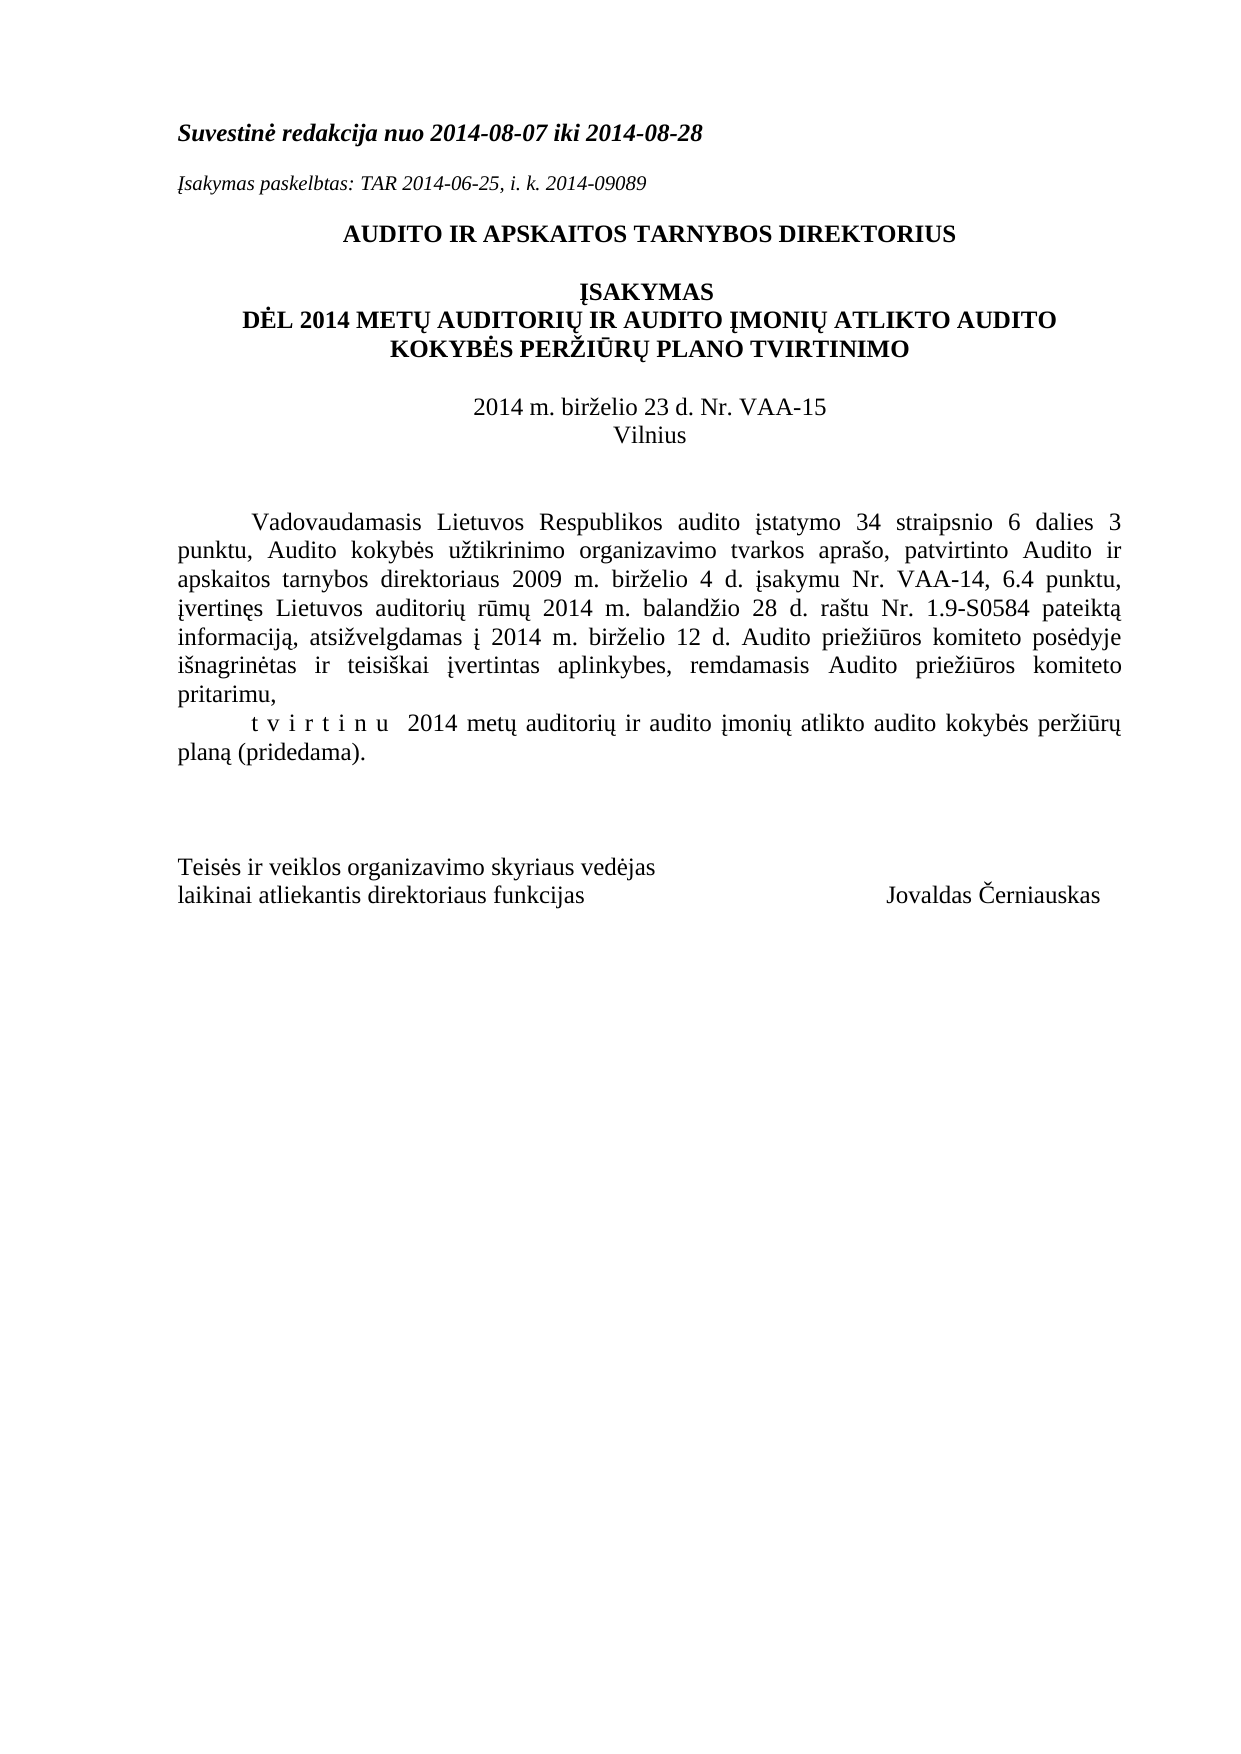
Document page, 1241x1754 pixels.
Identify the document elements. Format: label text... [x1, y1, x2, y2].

text AUDITO IR APSKAITOS TARNYBOS DIREKTORIUS [177, 219, 1122, 248]
text Teisės ir veiklos organizavimo skyriaus vedėjas [177, 852, 1122, 880]
text DĖL 2014 METŲ AUDITORIŲ IR AUDITO ĮMONIŲ ATLIKTO AUDITO KOKYBĖS PERŽIŪRŲ PLANO TVIRTINIMO [177, 305, 1122, 363]
text 2014 m. birželio 23 d. Nr. VAA-15 [177, 392, 1122, 420]
text Suvestinė redakcija nuo 2014-08-07 iki 2014-08-28 [177, 118, 1122, 147]
text Įsakymas paskelbtas: TAR 2014-06-25, i. k. 2014-09089 [177, 171, 1122, 195]
text Vilnius [177, 420, 1122, 449]
text ĮSAKYMAS [177, 277, 1122, 305]
text t v i r t i n u 2014 metų auditorių ir audito įmonių atlikto audito kokybės peržiūrų planą (pridedama). [177, 708, 1122, 765]
text Vadovaudamasis Lietuvos Respublikos audito įstatymo 34 straipsnio 6 dalies 3 punktu, Audito kokybės užtikrinimo organizavimo tvarkos aprašo, patvirtinto Audito ir apskaitos tarnybos direktoriaus 2009 m. birželio 4 d. įsakymu Nr. VAA-14, 6.4 punktu, įvertinęs Lietuvos auditorių rūmų 2014 m. balandžio 28 d. raštu Nr. 1.9-S0584 pateiktą informaciją, atsižvelgdamas į 2014 m. birželio 12 d. Audito priežiūros komiteto posėdyje išnagrinėtas ir teisiškai įvertintas aplinkybes, remdamasis Audito priežiūros komiteto pritarimu, [177, 507, 1122, 708]
text laikinai atliekantis direktoriaus funkcijas Jovaldas Černiauskas [177, 880, 1122, 909]
